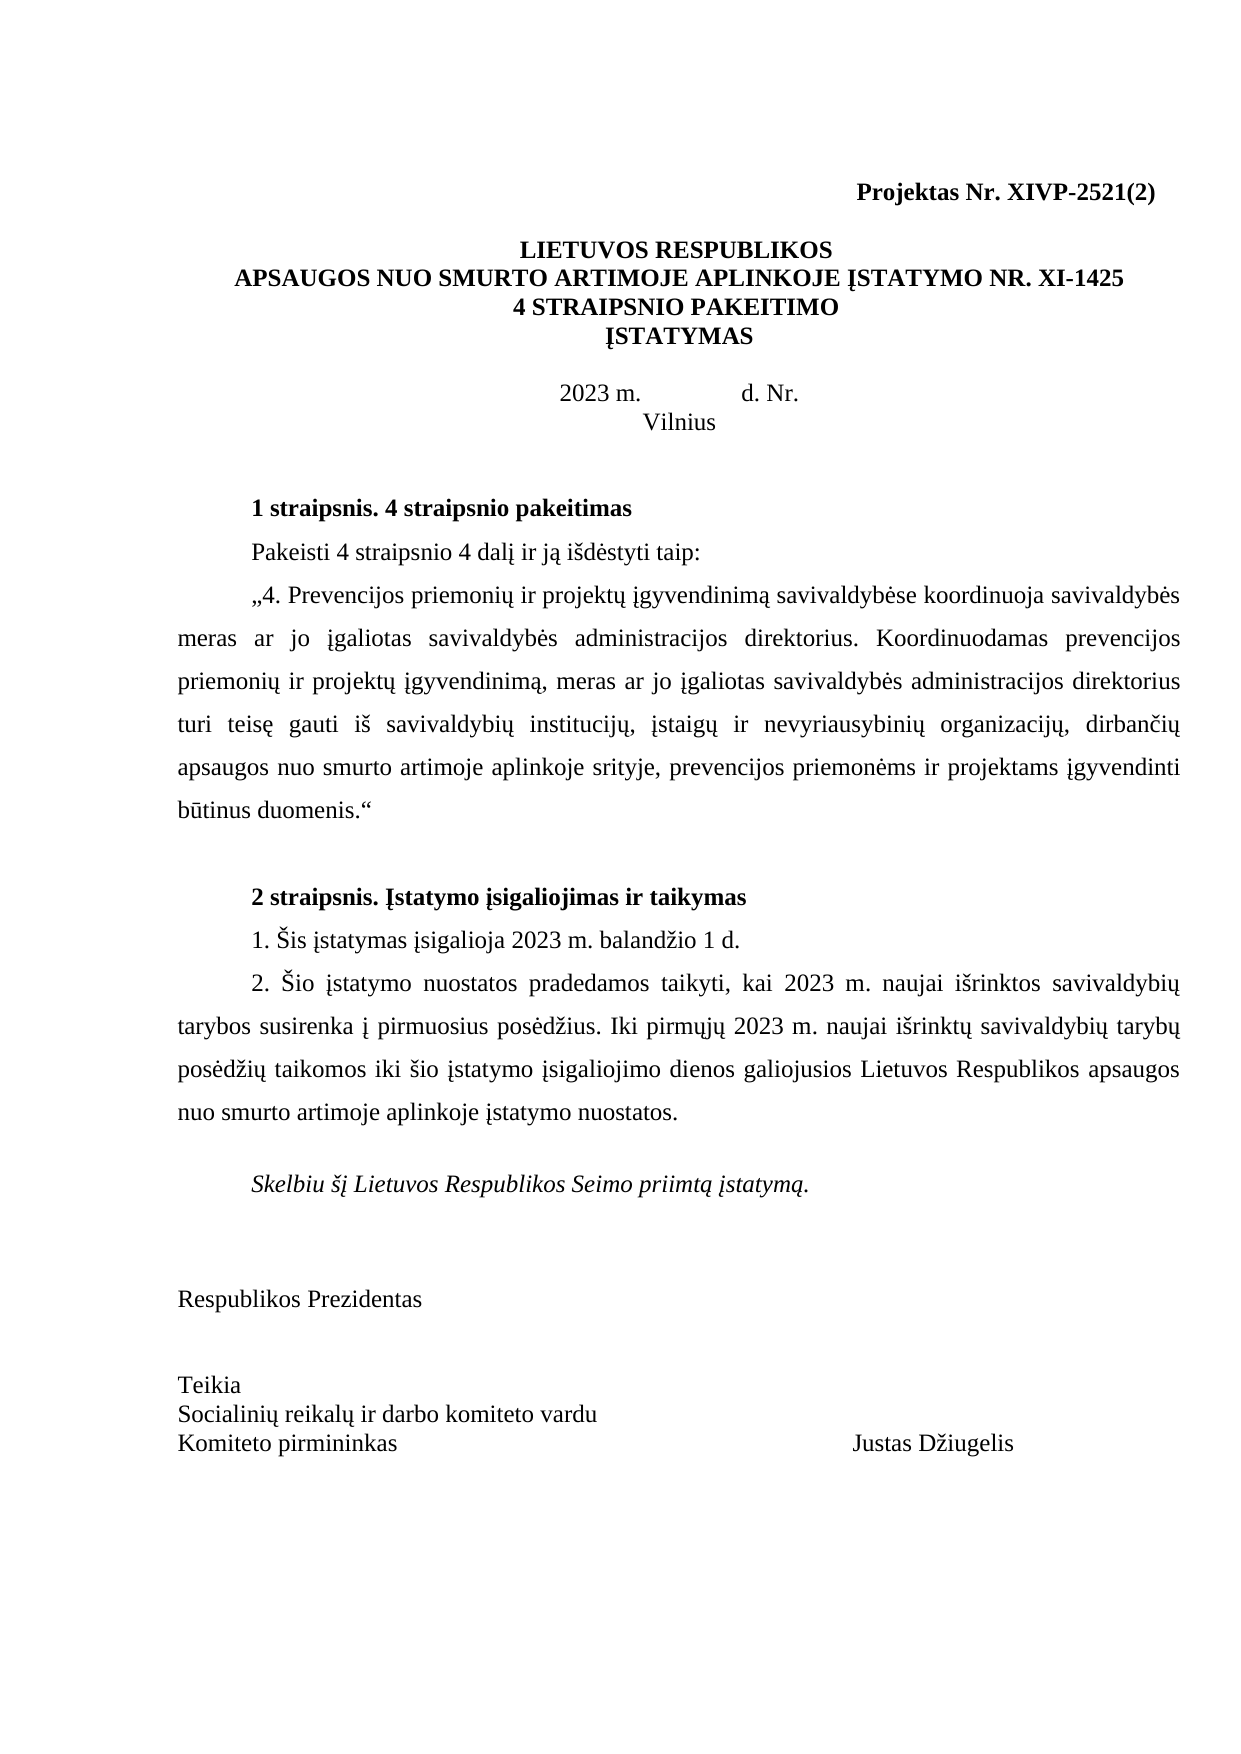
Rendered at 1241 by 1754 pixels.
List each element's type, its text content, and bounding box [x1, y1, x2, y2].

text 2. Šio įstatymo nuostatos pradedamos taikyti, kai 2023 m. naujai išrinktos savivaldybių tarybos susirenka į pirmuosius posėdžius. Iki pirmųjų 2023 m. naujai išrinktų savivaldybių tarybų posėdžių taikomos iki šio įstatymo įsigaliojimo dienos galiojusios Lietuvos Respublikos apsaugos nuo smurto artimoje aplinkoje įstatymo nuostatos. [177, 968, 1181, 1126]
text Projektas Nr. XIVP-2521(2) [856, 177, 1183, 206]
text 1. Šis įstatymas įsigalioja 2023 m. balandžio 1 d. [177, 925, 1181, 953]
text Vilnius [177, 407, 1181, 436]
text Komiteto pirmininkas Justas Džiugelis [177, 1428, 1181, 1485]
text 2023 m. d. Nr. [177, 378, 1181, 407]
text „4. Prevencijos priemonių ir projektų įgyvendinimą savivaldybėse koordinuoja savivaldybės meras ar jo įgaliotas savivaldybės administracijos direktorius. Koordinuodamas prevencijos priemonių ir projektų įgyvendinimą, meras ar jo įgaliotas savivaldybės administracijos direktorius turi teisę gauti iš savivaldybių institucijų, įstaigų ir nevyriausybinių organizacijų, dirbančių apsaugos nuo smurto artimoje aplinkoje srityje, prevencijos priemonėms ir projektams įgyvendinti būtinus duomenis.“ [177, 580, 1181, 824]
text Respublikos Prezidentas [177, 1284, 1181, 1313]
text Socialinių reikalų ir darbo komiteto vardu [177, 1399, 1181, 1428]
text Skelbiu šį Lietuvos Respublikos Seimo priimtą įstatymą. [177, 1169, 1181, 1198]
text Pakeisti 4 straipsnio 4 dalį ir ją išdėstyti taip: [251, 537, 1181, 565]
text 1 straipsnis. 4 straipsnio pakeitimas [251, 493, 1181, 522]
text 2 straipsnis. Įstatymo įsigaliojimas ir taikymas [251, 882, 1181, 910]
subtitle LIETUVOS RESPUBLIKOS [177, 235, 1181, 263]
text Teikia [177, 1370, 1181, 1399]
subtitle apsaugos nuo smurto artimoje aplinkoje įstatymo Nr. XI-1425 4 STRAIPSNIO pakeitimo įstatymas [177, 263, 1181, 350]
